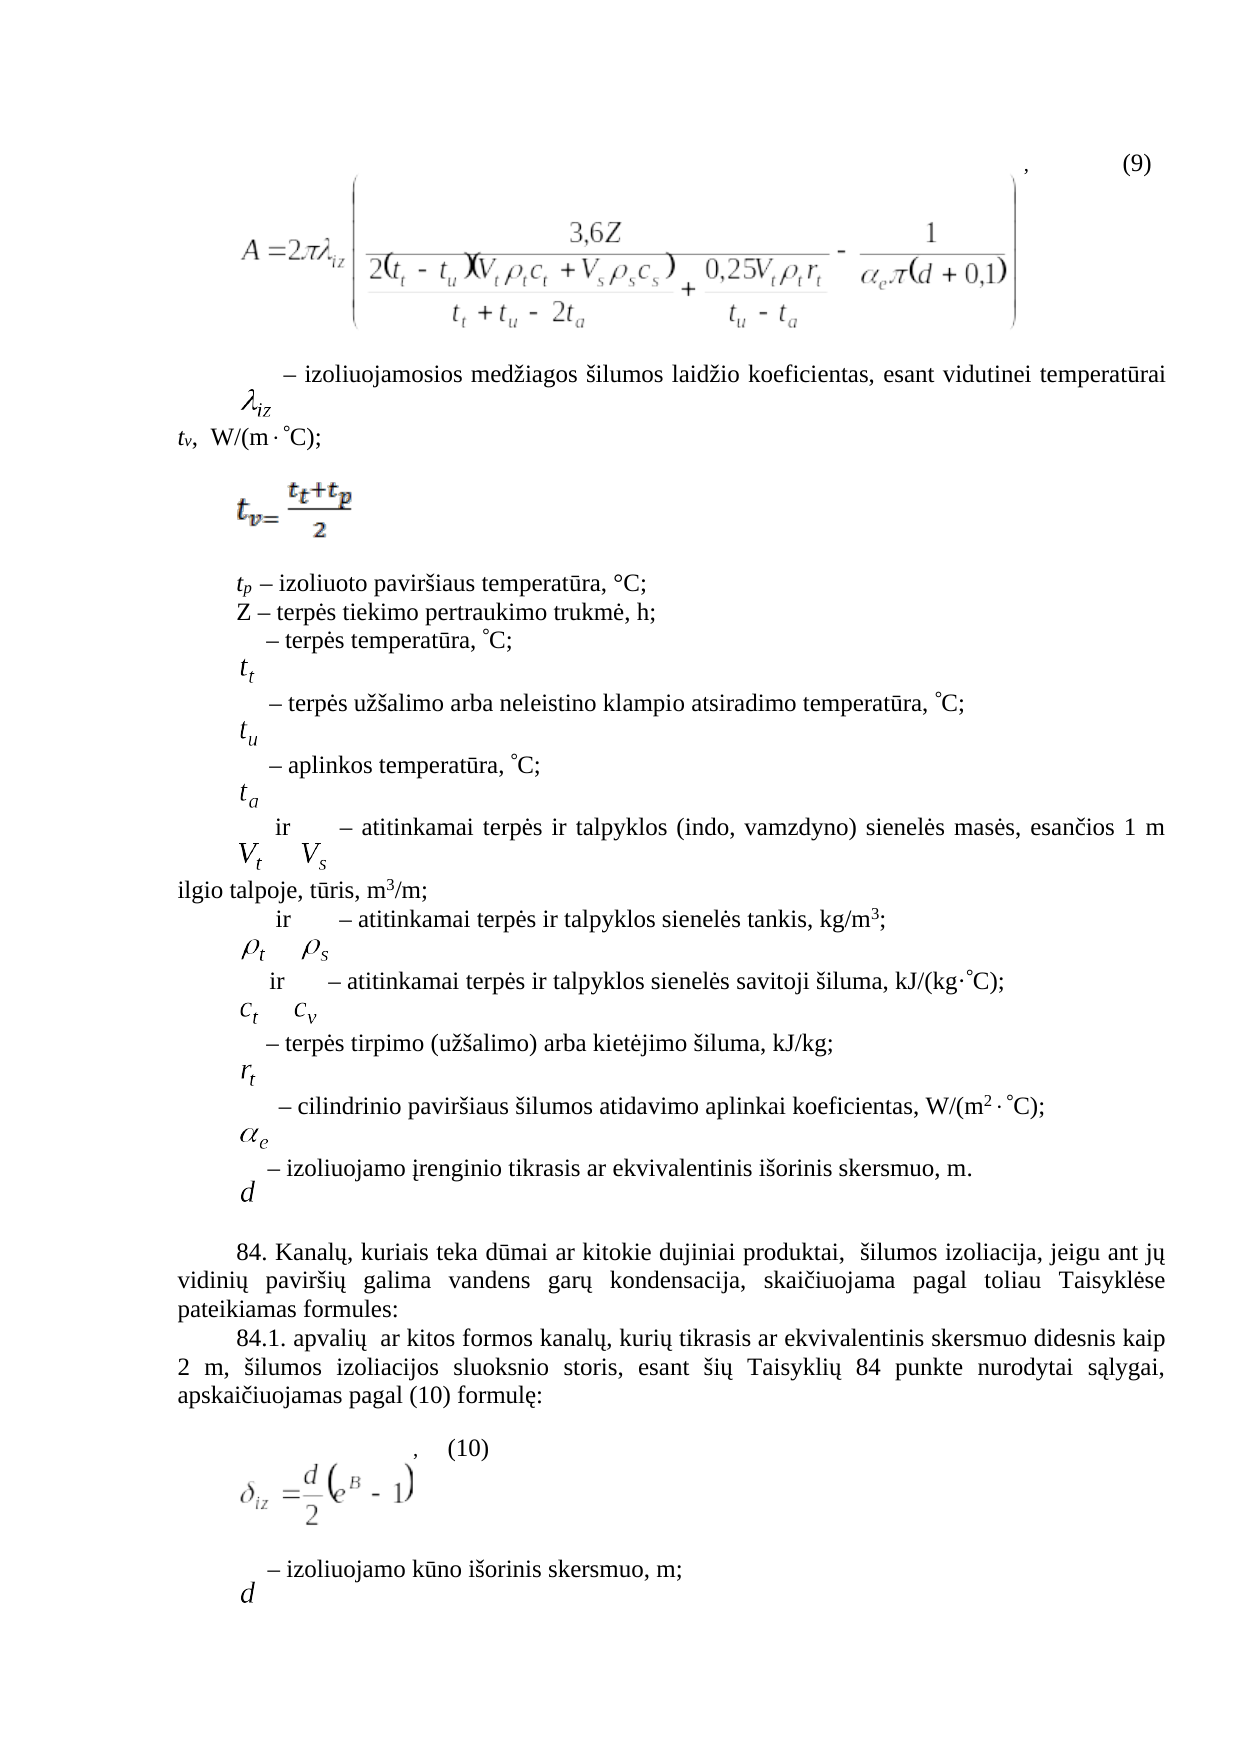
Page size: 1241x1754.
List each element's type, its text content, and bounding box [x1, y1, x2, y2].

text 84. Kanalų, kuriais teka dūmai ar kitokie dujiniai produktai, šilumos izoliacija, jeigu ant jų vidinių paviršių galima vandens garų kondensacija, skaičiuojama pagal toliau Taisyklėse pateikiamas formules: [177, 1237, 1167, 1323]
text – izoliuojamosios medžiagos šilumos laidžio koeficientas, esant vidutinei temperatūrai tv, W/(mC); [177, 359, 1167, 450]
text – izoliuojamo įrenginio tikrasis ar ekvivalentinis išorinis skersmuo, m. [177, 1153, 1167, 1208]
text – aplinkos temperatūra, C; [177, 750, 1167, 812]
text – izoliuojamo kūno išorinis skersmuo, m; [177, 1554, 1167, 1608]
text tp – izoliuoto paviršiaus temperatūra, °C; [177, 568, 1167, 597]
text , (10) [177, 1433, 1167, 1530]
text 84.1. apvalių ar kitos formos kanalų, kurių tikrasis ar ekvivalentinis skersmuo didesnis kaip 2 m, šilumos izoliacijos sluoksnio storis, esant šių Taisyklių 84 punkte nurodytai sąlygai, apskaičiuojamas pagal (10) formulę: [177, 1323, 1167, 1409]
text – terpės tirpimo (užšalimo) arba kietėjimo šiluma, kJ/kg; [177, 1028, 1167, 1091]
text ir – atitinkamai terpės ir talpyklos sienelės savitoji šiluma, kJ/(kg·C); [177, 966, 1167, 1028]
text ir – atitinkamai terpės ir talpyklos (indo, vamzdyno) sienelės masės, esančios 1 m ilgio talpoje, tūris, m3/m; [177, 812, 1167, 904]
text Z – terpės tiekimo pertraukimo trukmė, h; [177, 597, 1167, 625]
text , (9) [177, 148, 1167, 335]
text – terpės temperatūra, C; [177, 625, 1167, 688]
text ir – atitinkamai terpės ir talpyklos sienelės tankis, kg/m3; [177, 904, 1167, 966]
text – terpės užšalimo arba neleistino klampio atsiradimo temperatūra, C; [177, 688, 1167, 750]
text – cilindrinio paviršiaus šilumos atidavimo aplinkai koeficientas, W/(m2C); [177, 1091, 1167, 1153]
